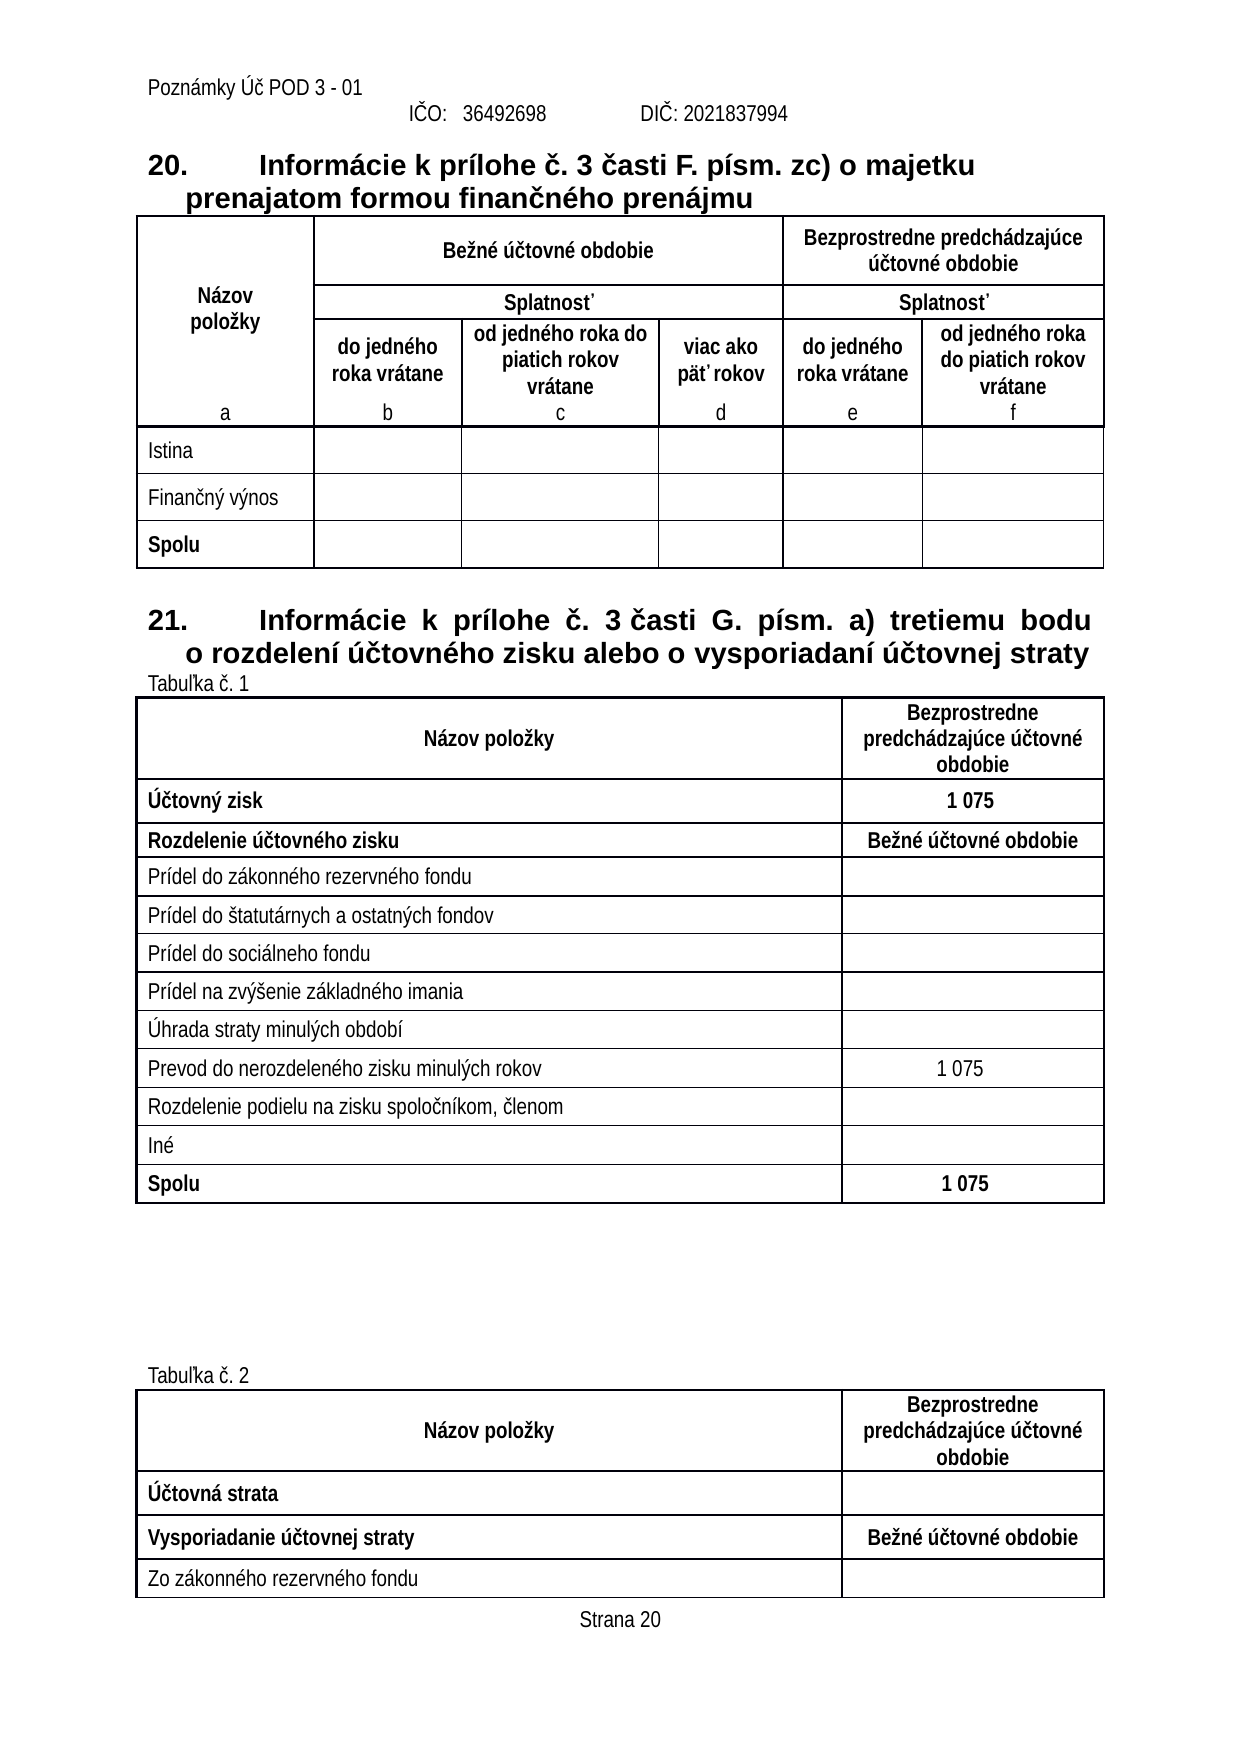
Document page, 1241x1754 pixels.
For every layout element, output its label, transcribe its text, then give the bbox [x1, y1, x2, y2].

table_cell Rozdelenie podielu na zisku spoločníkom, členom [138, 1088, 841, 1125]
table_cell [784, 474, 922, 520]
table_cell Prídel do štatutárnych a ostatných fondov [138, 897, 841, 933]
table_cell viac ako päť rokov [660, 320, 782, 399]
table_cell [315, 428, 461, 473]
table_header Názov položky [138, 1391, 841, 1470]
table_cell Spolu [138, 521, 313, 567]
table_cell [462, 521, 658, 567]
table_cell Prídel do zákonného rezervného fondu [138, 858, 841, 894]
table_cell Prídel do sociálneho fondu [138, 934, 841, 971]
table_cell 1 075 [843, 1165, 1103, 1202]
table_cell [843, 1011, 1103, 1048]
list Informácie k prílohe č. 3 časti G. písm. a) tretiemu bodu o rozdelení účtovného zisku alebo o vysporiadaní účtovnej straty [148, 603, 1092, 670]
table_cell [843, 858, 1103, 894]
table_cell Účtovný zisk [138, 780, 841, 822]
table_cell 1 075 [843, 1049, 1103, 1087]
table_cell [843, 1126, 1103, 1164]
table_header Názov položky [138, 217, 313, 399]
table_cell [923, 428, 1103, 473]
table_cell Bežné účtovné obdobie [843, 1516, 1103, 1558]
text Tabuľka č. 2 [148, 1362, 1092, 1389]
table_cell e [784, 399, 921, 425]
table_cell f [923, 399, 1103, 425]
table_cell [784, 521, 922, 567]
table_cell Prídel na zvýšenie základného imania [138, 973, 841, 1010]
list Informácie k prílohe č. 3 časti F. písm. zc) o majetku prenajatom formou finančného prenájmu [148, 148, 1092, 215]
table_cell do jedného roka vrátane [784, 320, 921, 399]
table_cell [923, 474, 1103, 520]
table_header Bezprostredne predchádzajúce účtovné obdobie [784, 217, 1103, 283]
table_cell [462, 428, 658, 473]
table_cell od jedného roka do piatich rokov vrátane [923, 320, 1103, 399]
table_cell [923, 521, 1103, 567]
table_cell Prevod do nerozdeleného zisku minulých rokov [138, 1049, 841, 1087]
table_cell 1 075 [843, 780, 1103, 822]
table_header Názov položky [138, 699, 841, 777]
table_cell d [660, 399, 782, 425]
table_cell Istina [138, 428, 313, 473]
table_cell [843, 934, 1103, 971]
table_cell Bežné účtovné obdobie [843, 824, 1103, 856]
table_header Bežné účtovné obdobie [315, 217, 782, 283]
table_cell [784, 428, 922, 473]
table_cell [659, 428, 782, 473]
table_cell b [315, 399, 461, 425]
table_cell [843, 897, 1103, 933]
table_cell [659, 474, 782, 520]
table_cell [659, 521, 782, 567]
table_cell Úhrada straty minulých období [138, 1011, 841, 1048]
table_header Bezprostredne predchádzajúce účtovné obdobie [843, 699, 1103, 777]
table_cell [843, 1472, 1103, 1514]
table_cell Vysporiadanie účtovnej straty [138, 1516, 841, 1558]
text Tabuľka č. 1 [148, 670, 1092, 696]
table_cell Iné [138, 1126, 841, 1164]
table_cell c [463, 399, 658, 425]
table_cell Splatnosť [784, 286, 1103, 318]
table_cell a [138, 399, 313, 425]
table_cell od jedného roka do piatich rokov vrátane [463, 320, 658, 399]
table_header Bezprostredne predchádzajúce účtovné obdobie [843, 1391, 1103, 1470]
table_cell [315, 521, 461, 567]
table_cell [843, 1088, 1103, 1125]
table_cell do jedného roka vrátane [315, 320, 461, 399]
table_cell Účtovná strata [138, 1472, 841, 1514]
table_cell Spolu [138, 1165, 841, 1202]
table_cell [843, 1560, 1103, 1597]
table_cell [315, 474, 461, 520]
table_cell Finančný výnos [138, 474, 313, 520]
table_cell Splatnosť [315, 286, 782, 318]
table_cell [843, 973, 1103, 1010]
table_cell Zo zákonného rezervného fondu [138, 1560, 841, 1597]
table_cell Rozdelenie účtovného zisku [138, 824, 841, 856]
table_cell [462, 474, 658, 520]
